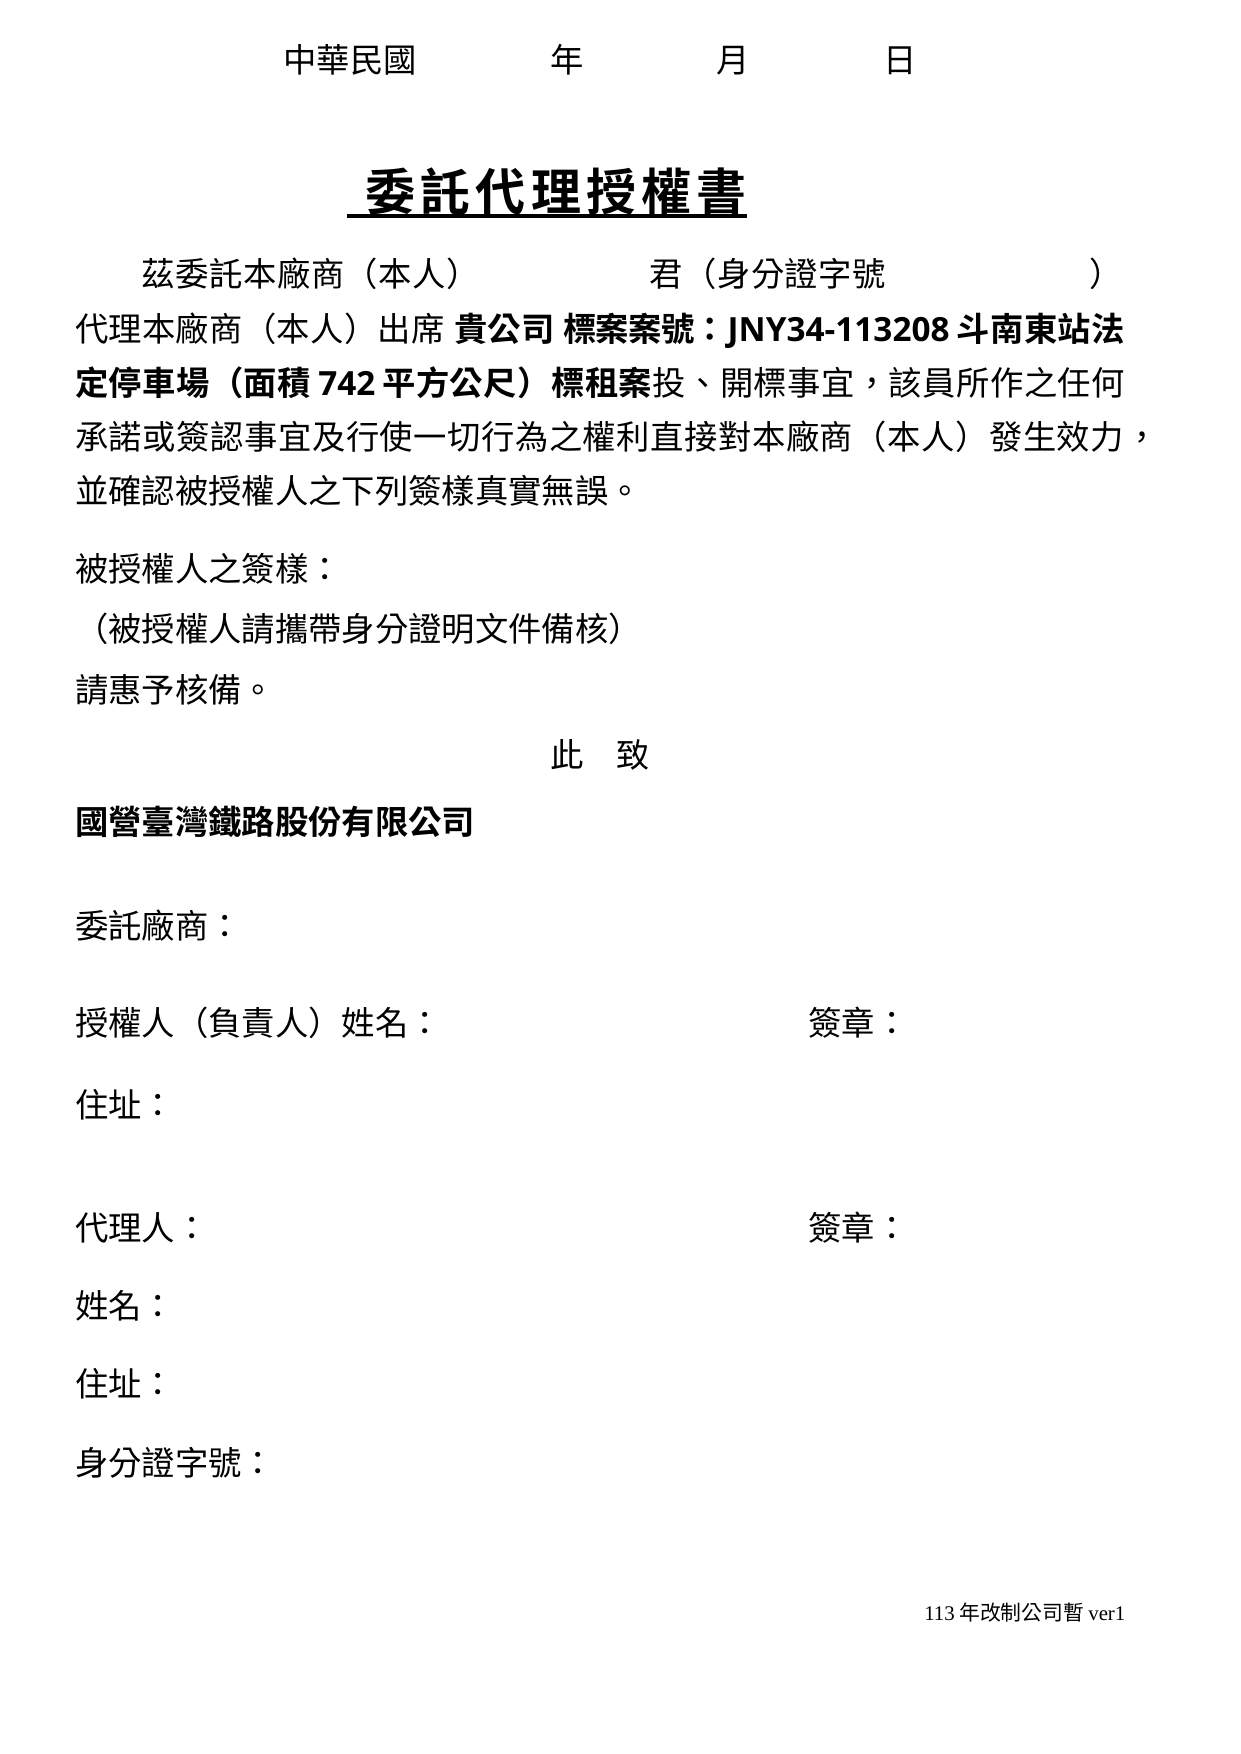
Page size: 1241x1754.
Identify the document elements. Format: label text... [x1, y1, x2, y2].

text 中華民國 年 月 日 [100, 19, 1100, 85]
text 住址： [75, 1078, 1125, 1127]
text 住址： [75, 1358, 1125, 1406]
text 姓名： [75, 1280, 1125, 1328]
text 代理人： 簽章： [75, 1202, 1125, 1250]
text 國營臺灣鐵路股份有限公司 [75, 781, 1125, 848]
text （被授權人請攜帶身分證明文件備核） [75, 593, 1125, 654]
text 授權人（負責人）姓名： 簽章： [75, 982, 1125, 1048]
text 委託代理授權書 [75, 152, 1125, 225]
text 身分證字號： [75, 1436, 1125, 1485]
text 委託廠商： [75, 885, 1125, 952]
text 請惠予核備。 [75, 654, 1125, 714]
text 茲委託本廠商（本人） 君（身分證字號 ）代理本廠商（本人）出席 貴公司 標案案號：JNY34-113208斗南東站法定停車場（面積742平方公尺）標租案投、開標事宜，該員所作之任何承諾或簽認事宜及行使一切行為之權利直接對本廠商（本人）發生效力，並確認被授權人之下列簽樣真實無誤。 [75, 243, 1125, 514]
text 被授權人之簽樣： [75, 533, 1125, 593]
text 此 致 [75, 714, 1125, 781]
